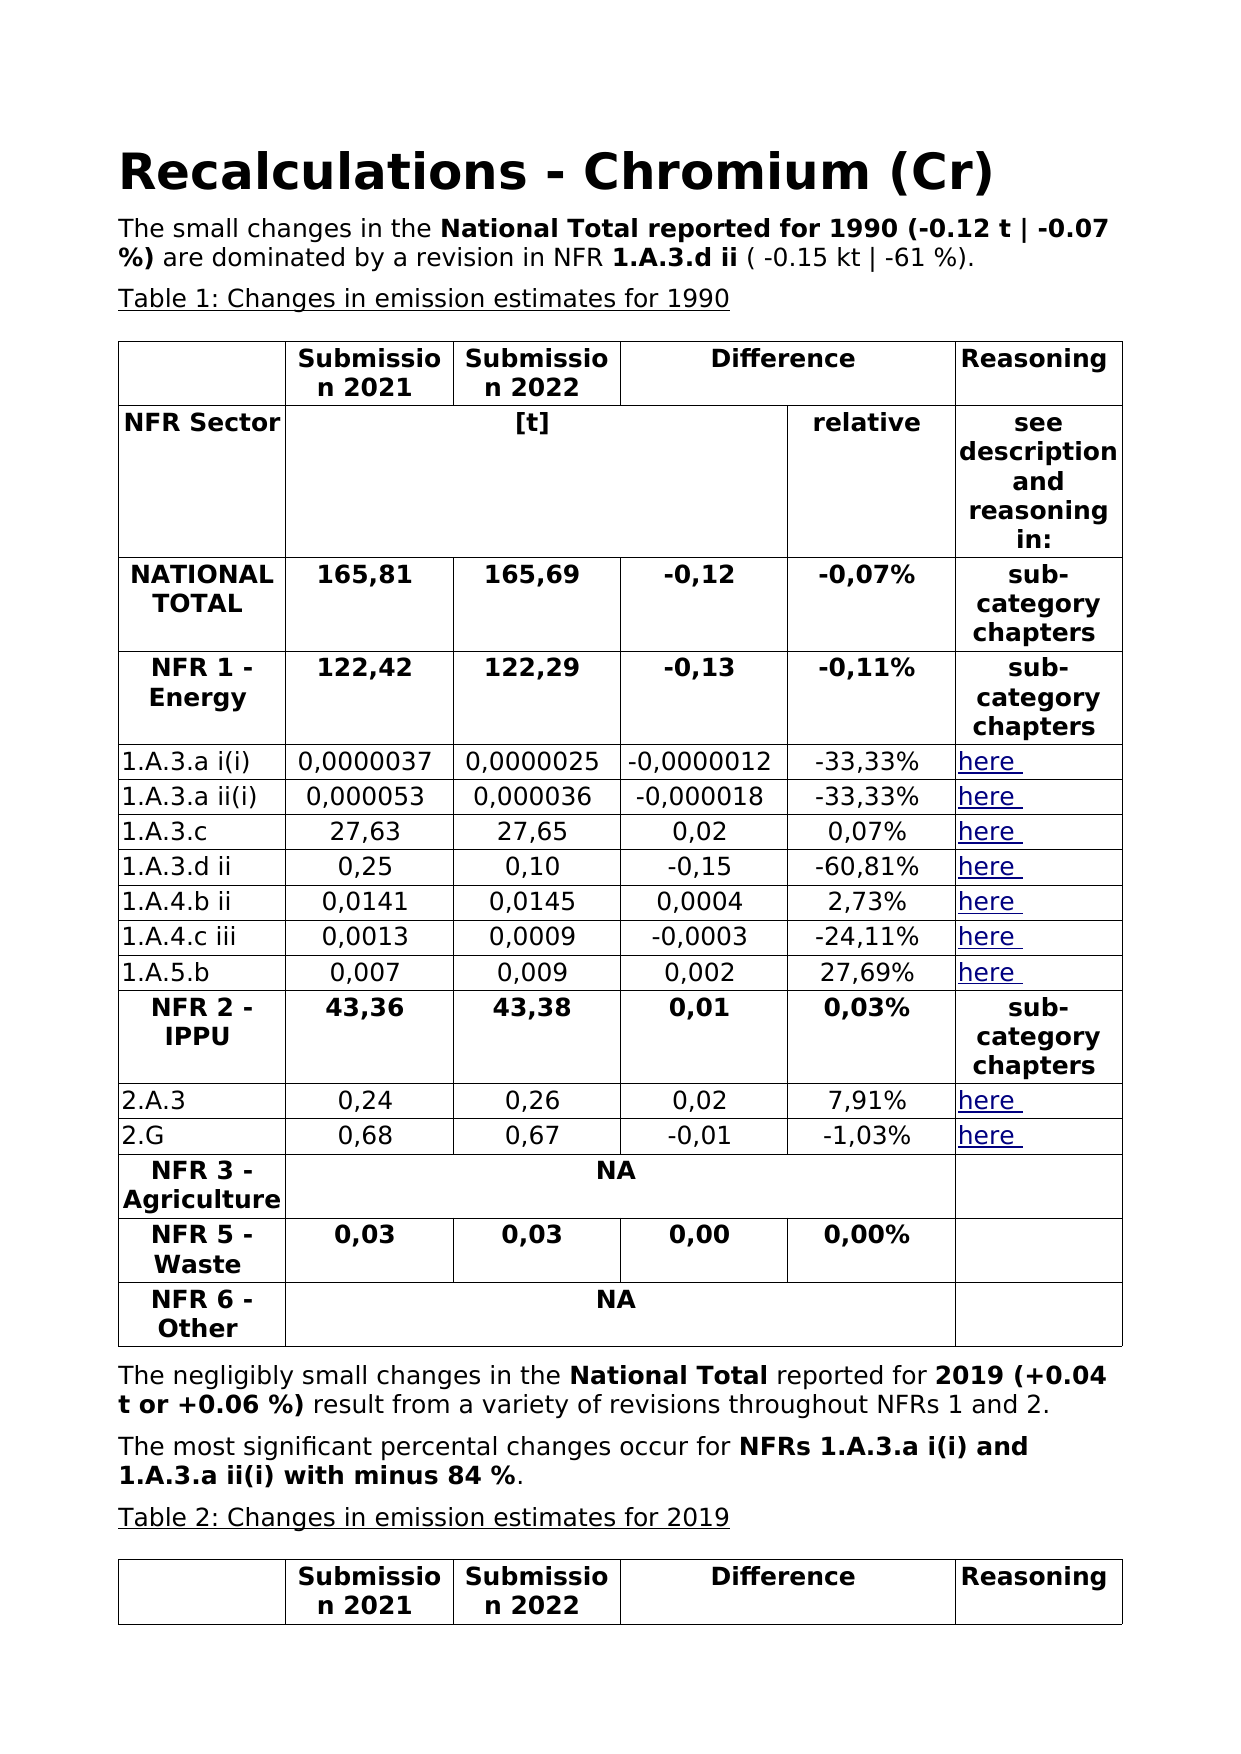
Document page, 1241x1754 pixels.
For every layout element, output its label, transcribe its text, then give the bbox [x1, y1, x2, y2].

table_cell 0,03 [454, 1219, 620, 1282]
table_cell 122,29 [454, 652, 620, 744]
table_cell 165,69 [454, 558, 620, 651]
table_cell -0,07% [788, 558, 955, 651]
table_cell 0,0141 [286, 886, 453, 919]
table_cell 27,69% [788, 956, 955, 990]
table_cell -0,000018 [621, 780, 787, 814]
table_cell 0,0004 [621, 886, 787, 919]
table_cell -0,13 [621, 652, 787, 744]
table_cell 27,65 [454, 815, 620, 849]
table_cell -60,81% [788, 850, 955, 884]
table_cell -0,11% [788, 652, 955, 744]
table_cell 0,0145 [454, 886, 620, 919]
table_cell 27,63 [286, 815, 453, 849]
table_header Submission 2022 [454, 342, 620, 405]
table_cell 0,10 [454, 850, 620, 884]
table_cell NFR 2 - IPPU [119, 991, 285, 1083]
table_cell 43,38 [454, 991, 620, 1083]
table_cell -0,12 [621, 558, 787, 651]
table_cell here [956, 780, 1122, 814]
table_cell 0,02 [621, 815, 787, 849]
table_header [119, 1560, 285, 1623]
table_cell sub-category chapters [956, 652, 1122, 744]
table_cell 165,81 [286, 558, 453, 651]
table_header [119, 342, 285, 405]
table_cell 0,000036 [454, 780, 620, 814]
table_cell 0,03 [286, 1219, 453, 1282]
table_cell see description and reasoning in: [956, 406, 1122, 557]
text The most significant percental changes occur for NFRs 1.A.3.a i(i) and 1.A.3.a ii(i) with minus 84 %. [118, 1432, 1122, 1490]
table_cell NFR 3 - Agriculture [119, 1155, 285, 1218]
table_cell 2.G [119, 1119, 285, 1153]
text The negligibly small changes in the National Total reported for 2019 (+0.04 t or +0.06 %) result from a variety of revisions throughout NFRs 1 and 2. [118, 1361, 1122, 1419]
subtitle Recalculations - Chromium (Cr) [118, 143, 1122, 201]
table_cell NA [286, 1155, 955, 1218]
table_cell here [956, 815, 1122, 849]
table_cell 0,007 [286, 956, 453, 990]
table_cell -24,11% [788, 921, 955, 955]
table_cell [956, 1155, 1122, 1218]
table_cell 0,0013 [286, 921, 453, 955]
table_cell -33,33% [788, 745, 955, 779]
text Table 2: Changes in emission estimates for 2019 [118, 1503, 1122, 1532]
table_cell -0,0000012 [621, 745, 787, 779]
text Table 1: Changes in emission estimates for 1990 [118, 285, 1122, 314]
table_cell here [956, 850, 1122, 884]
table_cell 0,0009 [454, 921, 620, 955]
table_cell 1.A.4.c iii [119, 921, 285, 955]
table_cell 122,42 [286, 652, 453, 744]
text The small changes in the National Total reported for 1990 (-0.12 t | -0.07 %) are dominated by a revision in NFR 1.A.3.d ii ( -0.15 kt | -61 %). [118, 214, 1122, 272]
table_cell here [956, 886, 1122, 919]
table_cell 0,009 [454, 956, 620, 990]
table_header Difference [621, 342, 955, 405]
table_cell 0,03% [788, 991, 955, 1083]
table_cell 7,91% [788, 1084, 955, 1118]
table_cell 1.A.5.b [119, 956, 285, 990]
table_cell 0,002 [621, 956, 787, 990]
table_cell here [956, 956, 1122, 990]
table_cell 0,00 [621, 1219, 787, 1282]
table_cell 1.A.4.b ii [119, 886, 285, 919]
table_cell 0,00% [788, 1219, 955, 1282]
table_header Difference [621, 1560, 955, 1623]
table_cell sub-category chapters [956, 558, 1122, 651]
table_cell 0,07% [788, 815, 955, 849]
table_cell 0,67 [454, 1119, 620, 1153]
table_cell here [956, 921, 1122, 955]
table_header Submission 2021 [286, 1560, 453, 1623]
table_cell -0,01 [621, 1119, 787, 1153]
table_cell -0,15 [621, 850, 787, 884]
table_cell 0,02 [621, 1084, 787, 1118]
table_cell -0,0003 [621, 921, 787, 955]
table_cell -1,03% [788, 1119, 955, 1153]
table_cell NFR 1 - Energy [119, 652, 285, 744]
table_cell NA [286, 1283, 955, 1346]
table_cell here [956, 1119, 1122, 1153]
table_cell [956, 1219, 1122, 1282]
table_cell 0,25 [286, 850, 453, 884]
table_cell relative [788, 406, 955, 557]
table_cell 43,36 [286, 991, 453, 1083]
table_cell 0,01 [621, 991, 787, 1083]
table_cell 1.A.3.d ii [119, 850, 285, 884]
table_cell -33,33% [788, 780, 955, 814]
table_header Reasoning [956, 342, 1122, 405]
table_header Submission 2021 [286, 342, 453, 405]
table_cell 0,0000025 [454, 745, 620, 779]
table_cell 0,24 [286, 1084, 453, 1118]
table_cell 1.A.3.a ii(i) [119, 780, 285, 814]
table_cell sub-category chapters [956, 991, 1122, 1083]
table_cell 2.A.3 [119, 1084, 285, 1118]
table_cell NFR Sector [119, 406, 285, 557]
table_header Submission 2022 [454, 1560, 620, 1623]
table_cell 2,73% [788, 886, 955, 919]
table_cell here [956, 1084, 1122, 1118]
table_cell 0,0000037 [286, 745, 453, 779]
table_cell 0,000053 [286, 780, 453, 814]
table_cell 0,68 [286, 1119, 453, 1153]
table_cell 1.A.3.a i(i) [119, 745, 285, 779]
table_cell 0,26 [454, 1084, 620, 1118]
table_cell [956, 1283, 1122, 1346]
table_cell here [956, 745, 1122, 779]
table_cell [t] [286, 406, 787, 557]
table_cell NFR 6 - Other [119, 1283, 285, 1346]
table_cell NFR 5 - Waste [119, 1219, 285, 1282]
table_header Reasoning [956, 1560, 1122, 1623]
table_cell 1.A.3.c [119, 815, 285, 849]
table_cell NATIONAL TOTAL [119, 558, 285, 651]
